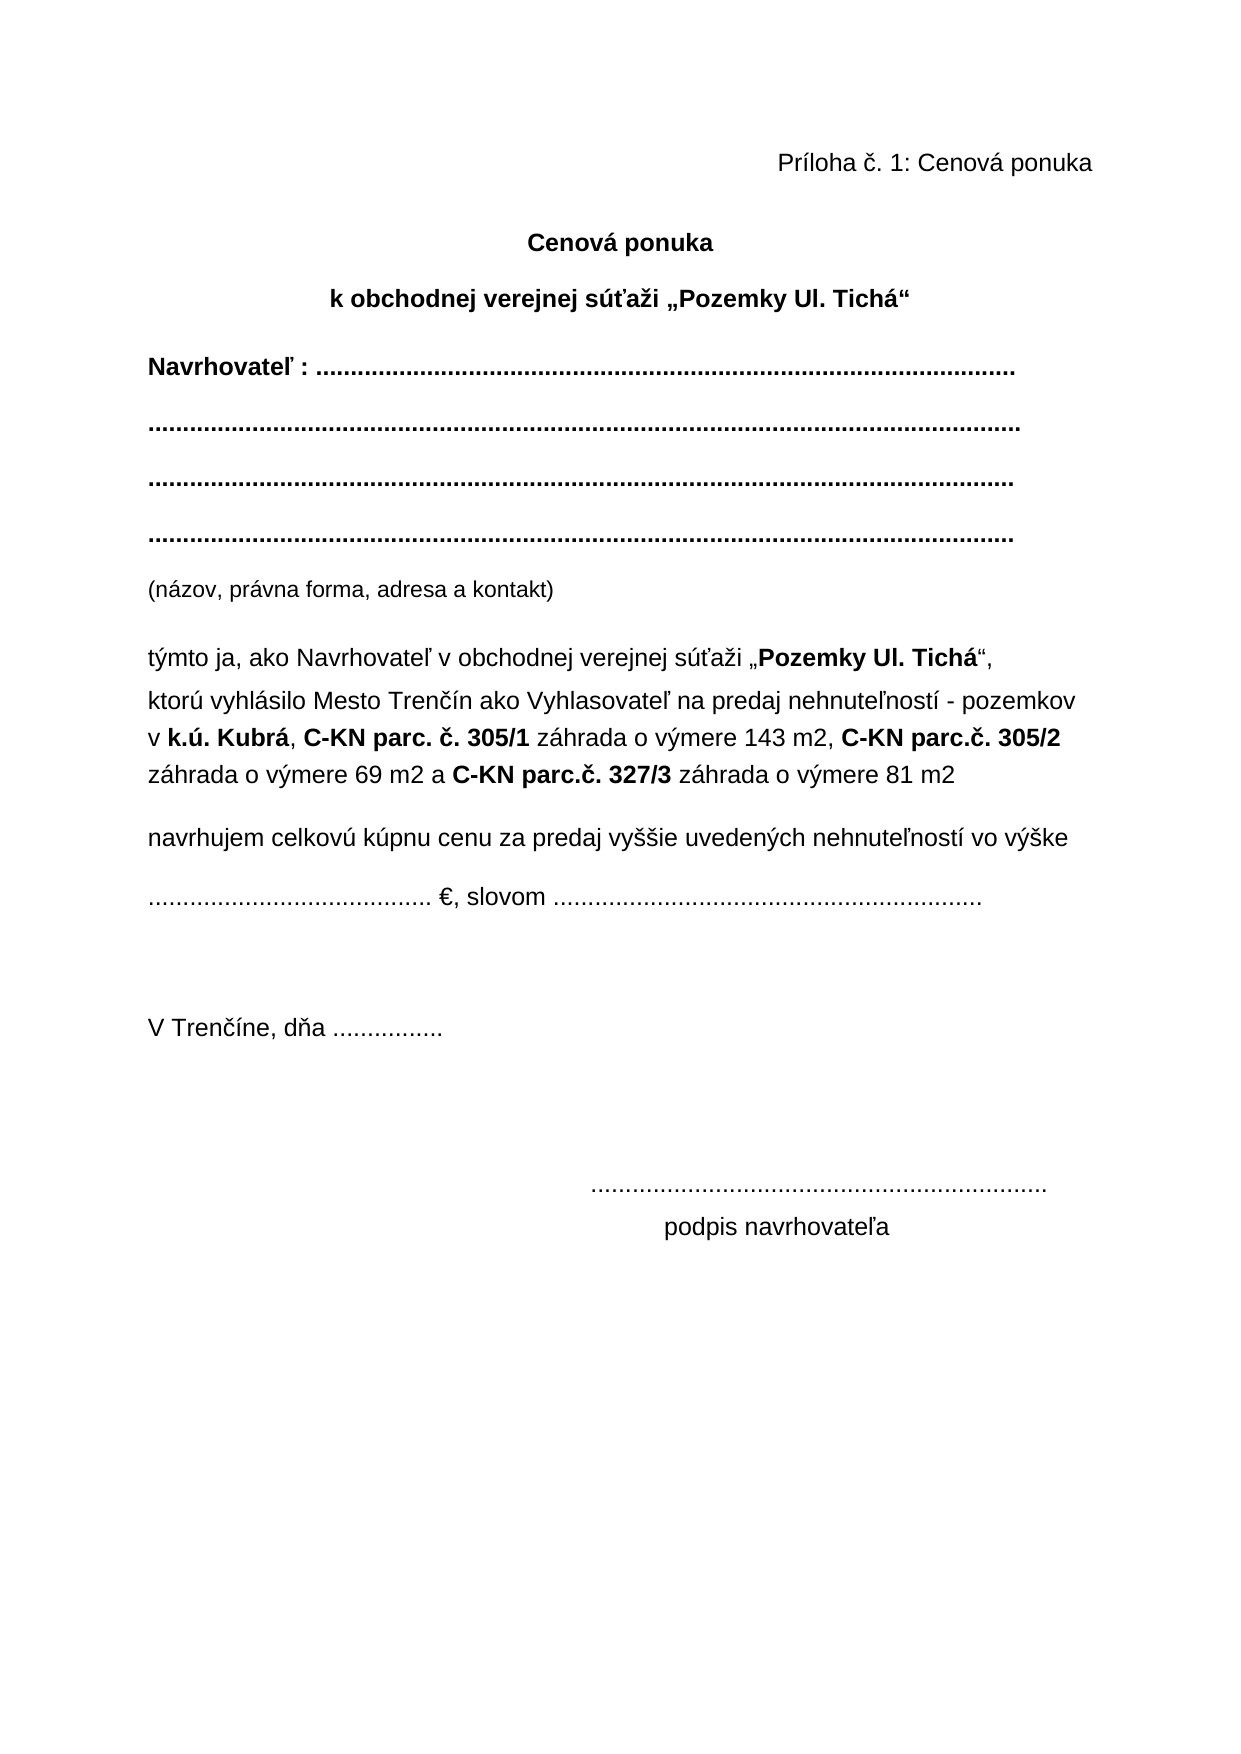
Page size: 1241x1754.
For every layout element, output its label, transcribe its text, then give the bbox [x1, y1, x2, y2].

text V Trenčíne, dňa ................ [148, 1013, 1093, 1042]
text ............................................................................................................................. [148, 463, 1093, 492]
text ktorú vyhlásilo Mesto Trenčín ako Vyhlasovateľ na predaj nehnuteľností - pozemkov v k.ú. Kubrá, C-KN parc. č. 305/1 záhrada o výmere 143 m2, C-KN parc.č. 305/2 záhrada o výmere 69 m2 a C-KN parc.č. 327/3 záhrada o výmere 81 m2 [148, 686, 1093, 789]
text Navrhovateľ : ..................................................................................................... [148, 352, 1093, 381]
text Cenová ponuka [148, 228, 1093, 257]
text .................................................................. [516, 1169, 1093, 1197]
text .............................................................................................................................. [148, 408, 1093, 436]
text ............................................................................................................................. [148, 519, 1093, 548]
text týmto ja, ako Navrhovateľ v obchodnej verejnej súťaži „Pozemky Ul. Tichá“, [148, 643, 1093, 671]
text podpis navrhovateľa [148, 1212, 1093, 1241]
text ......................................... €, slovom .............................................................. [148, 882, 1093, 911]
subtitle Príloha č. 1: Cenová ponuka [148, 148, 1093, 176]
text (názov, právna forma, adresa a kontakt) [148, 574, 1093, 603]
text navrhujem celkovú kúpnu cenu za predaj vyššie uvedených nehnuteľností vo výške [148, 823, 1093, 851]
text k obchodnej verejnej súťaži „Pozemky Ul. Tichá“ [148, 284, 1093, 313]
